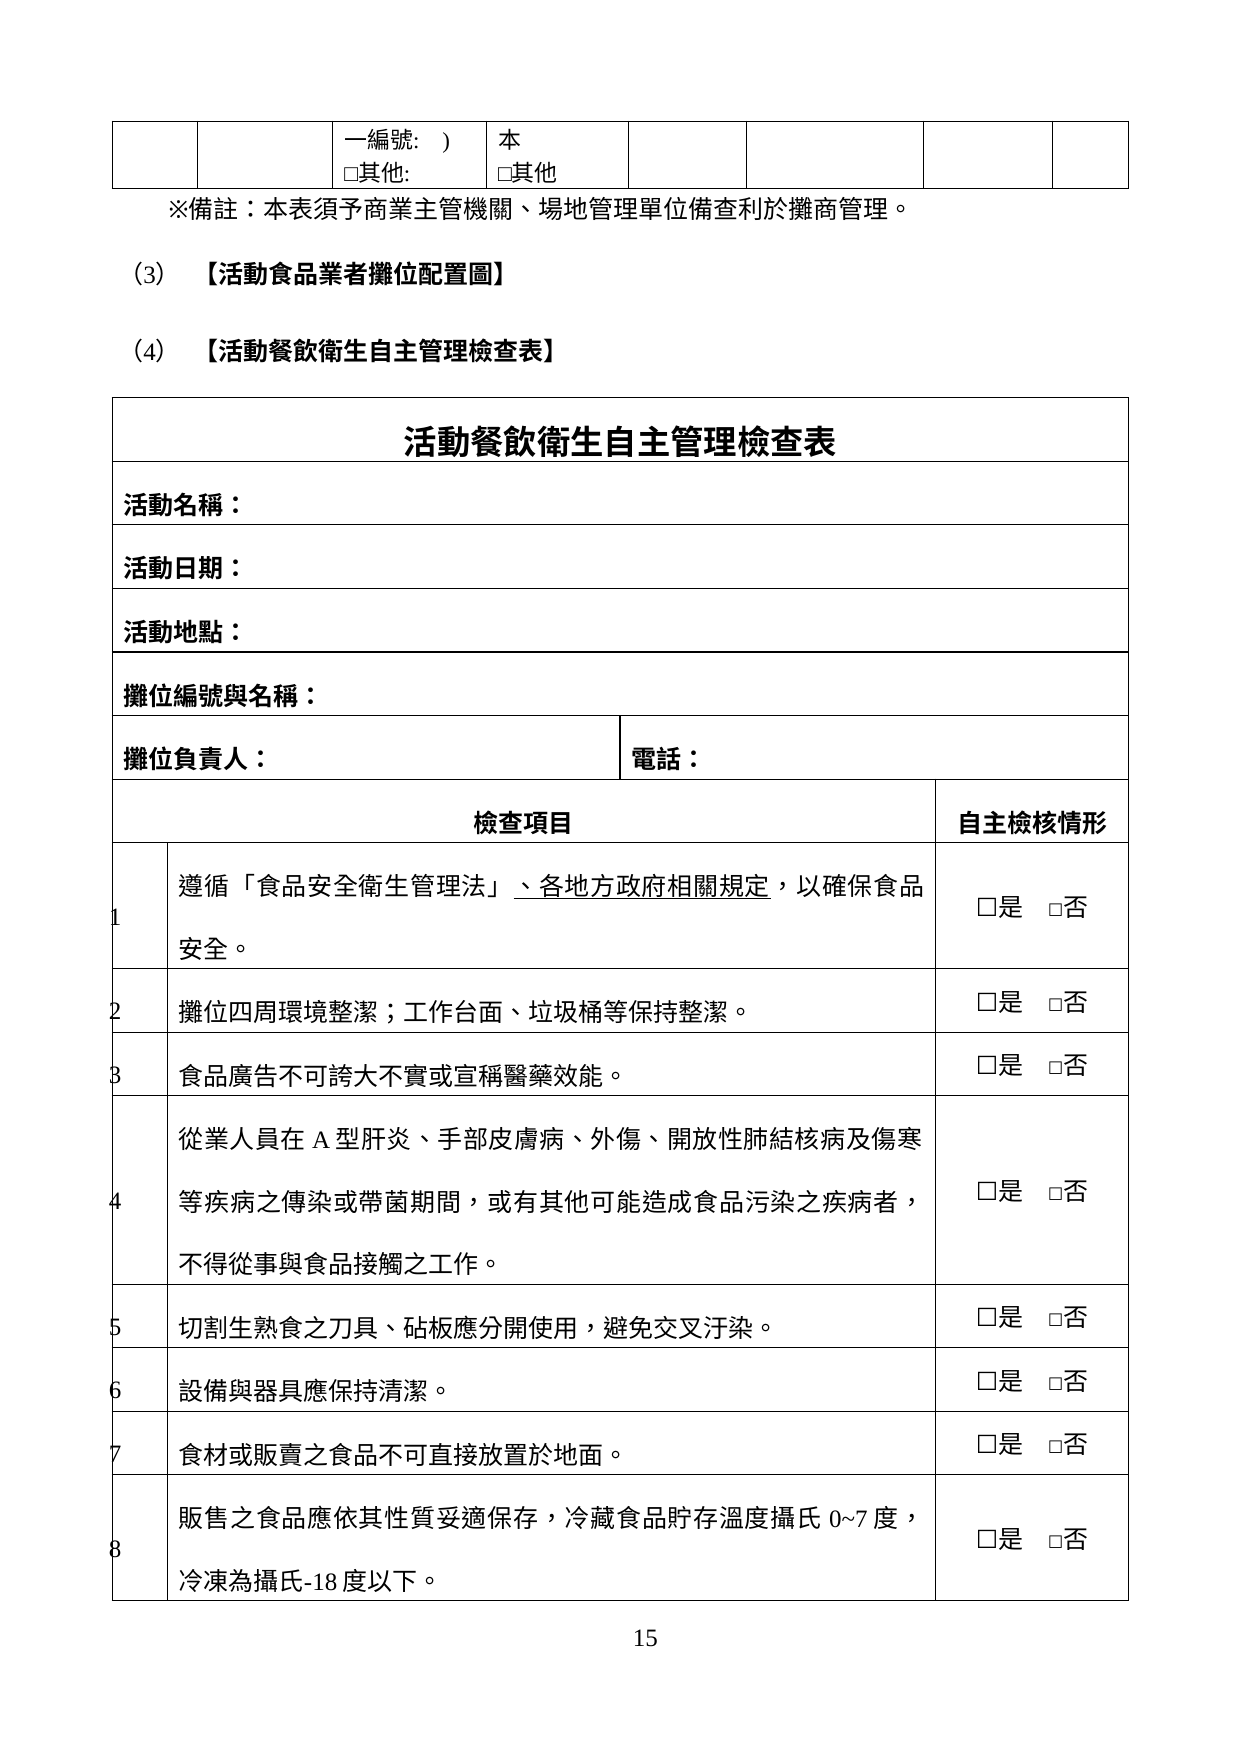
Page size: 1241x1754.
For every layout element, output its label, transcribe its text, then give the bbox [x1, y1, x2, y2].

table_cell 本 □其他 [487, 122, 628, 188]
table_cell 攤位負責人： [113, 716, 619, 778]
table_cell [747, 122, 923, 188]
table_cell ☐是 ☐否 [936, 1412, 1128, 1474]
table_cell 一編號: ) □其他: [333, 122, 486, 188]
table_cell ☐是 ☐否 [936, 1033, 1128, 1095]
table_cell 切割生熟食之刀具、砧板應分開使用，避免交叉汙染。 [168, 1285, 935, 1347]
table_cell 活動地點： [113, 589, 1128, 651]
table_cell [113, 1285, 167, 1347]
table_cell ☐是 ☐否 [936, 843, 1128, 968]
text ※備註：本表須予商業主管機關、場地管理單位備查利於攤商管理。 [118, 189, 1122, 225]
table_cell [113, 1348, 167, 1411]
table_cell 自主檢核情形 [936, 780, 1128, 842]
subtitle 【活動餐飲衛生自主管理檢查表】 [118, 332, 1122, 368]
table_header 活動餐飲衛生自主管理檢查表 [113, 398, 1128, 461]
table_cell ☐是 ☐否 [936, 1348, 1128, 1411]
table_cell 食材或販賣之食品不可直接放置於地面。 [168, 1412, 935, 1474]
table_cell 食品廣告不可誇大不實或宣稱醫藥效能。 [168, 1033, 935, 1095]
table_cell 設備與器具應保持清潔。 [168, 1348, 935, 1411]
table_cell ☐是 ☐否 [936, 1096, 1128, 1284]
table_cell ☐是 ☐否 [936, 969, 1128, 1032]
table_cell [113, 1033, 167, 1095]
table_cell 檢查項目 [113, 780, 935, 842]
table_cell [924, 122, 1052, 188]
table_cell 遵循「食品安全衛生管理法」、各地方政府相關規定，以確保食品安全。 [168, 843, 935, 968]
table_cell [1053, 122, 1128, 188]
table_cell 攤位四周環境整潔；工作台面、垃圾桶等保持整潔。 [168, 969, 935, 1032]
table_cell [113, 1412, 167, 1474]
table_cell [113, 843, 167, 968]
table_cell [198, 122, 332, 188]
table_cell 電話： [621, 716, 1128, 778]
table_cell 活動日期： [113, 525, 1128, 588]
table_cell [629, 122, 746, 188]
table_cell [113, 969, 167, 1032]
table_cell [113, 122, 197, 188]
table_cell ☐是 ☐否 [936, 1475, 1128, 1600]
table_cell ☐是 ☐否 [936, 1285, 1128, 1347]
table_cell 活動名稱： [113, 462, 1128, 524]
table_cell [113, 1096, 167, 1284]
table_cell 攤位編號與名稱： [113, 653, 1128, 715]
table_cell 販售之食品應依其性質妥適保存，冷藏食品貯存溫度攝氏0~7度，冷凍為攝氏-18度以下。 [168, 1475, 935, 1600]
subtitle 【活動食品業者攤位配置圖】 [118, 255, 1122, 291]
table_cell 從業人員在A型肝炎、手部皮膚病、外傷、開放性肺結核病及傷寒等疾病之傳染或帶菌期間，或有其他可能造成食品污染之疾病者，不得從事與食品接觸之工作。 [168, 1096, 935, 1284]
table_cell [113, 1475, 167, 1600]
